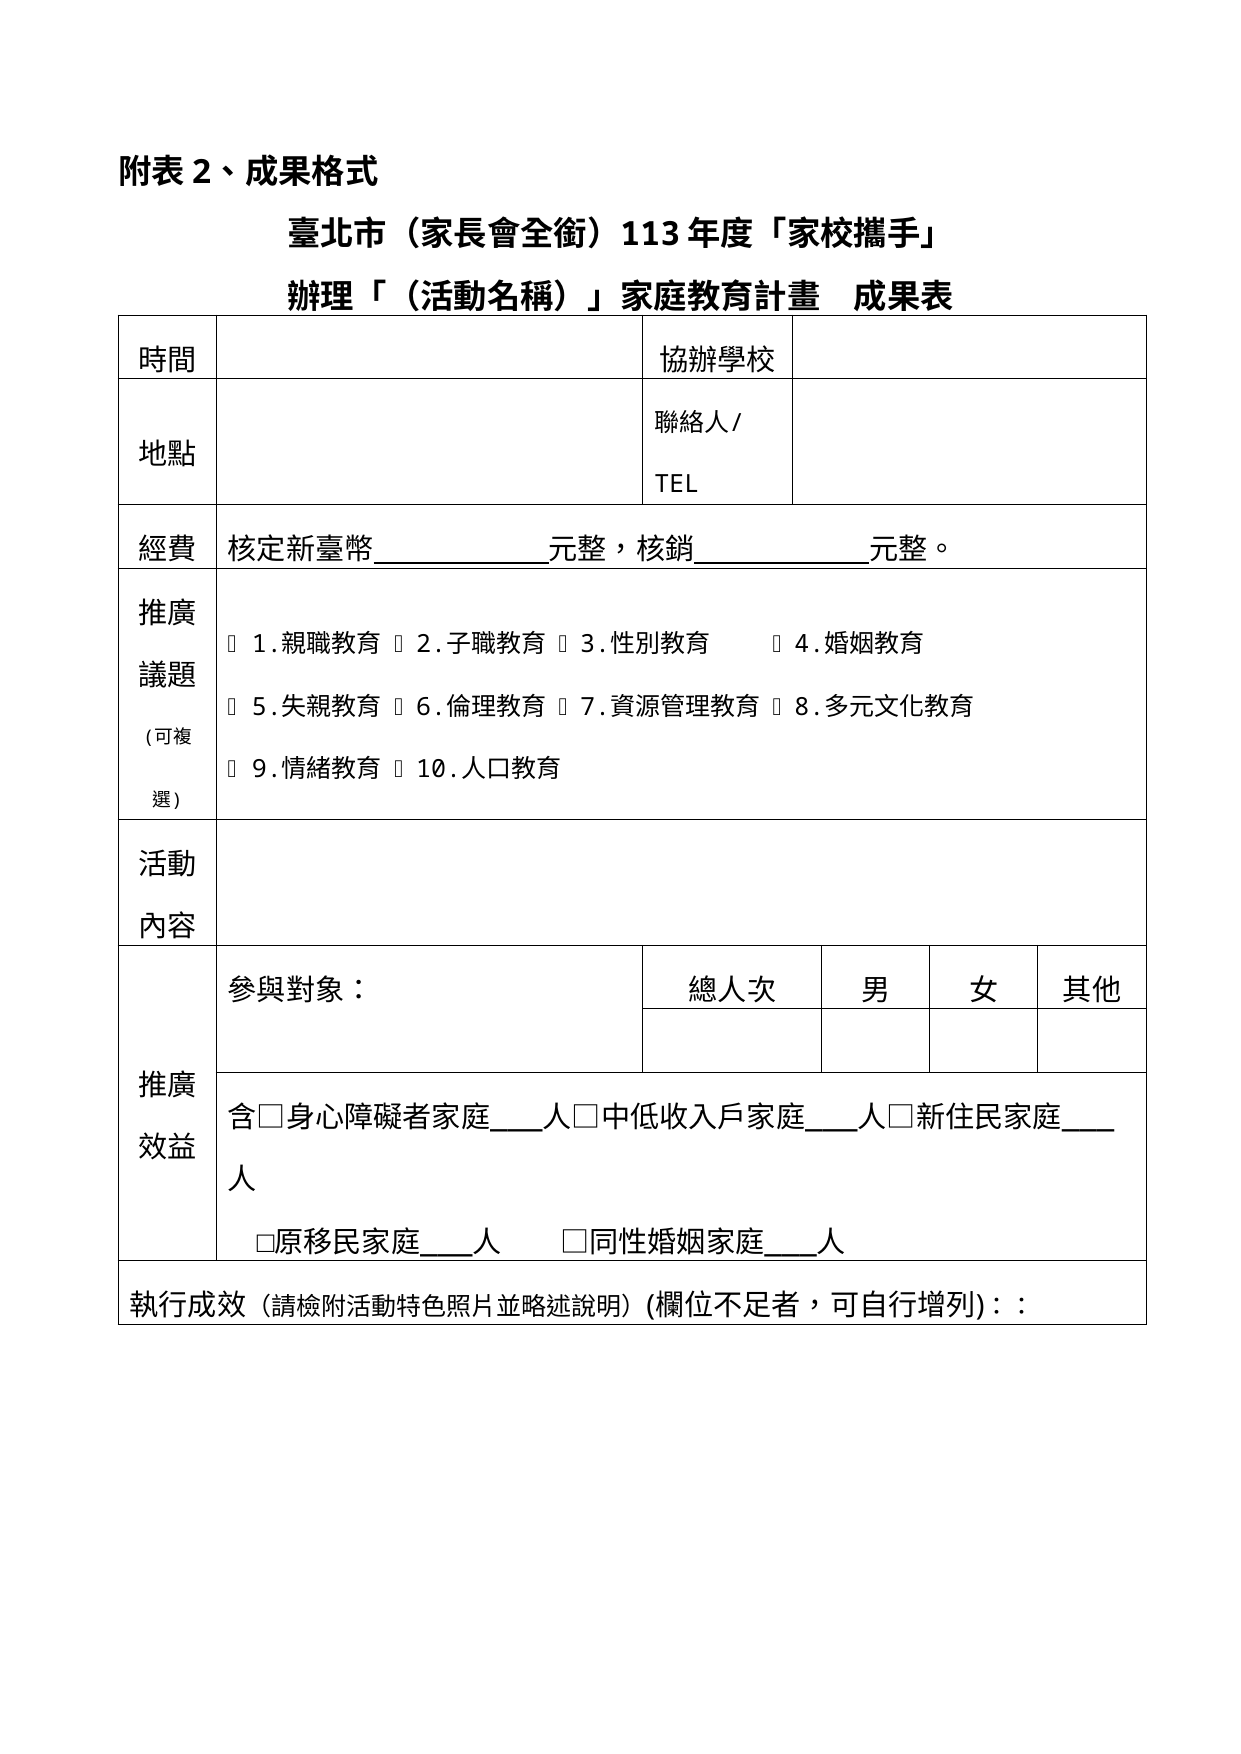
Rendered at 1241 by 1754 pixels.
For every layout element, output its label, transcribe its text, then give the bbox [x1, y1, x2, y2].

table_cell 男 [822, 946, 929, 1008]
text 附表2、成果格式 [118, 127, 1122, 189]
table_header 協辦學校 [643, 316, 792, 378]
table_header 時間 [119, 316, 216, 378]
table_cell 含□身心障礙者家庭___人□中低收入戶家庭___人□新住民家庭___人 □原移民家庭___人 □同性婚姻家庭___人 [217, 1073, 1146, 1260]
table_cell 其他 [1038, 946, 1146, 1008]
table_cell 聯絡人/TEL [643, 379, 792, 504]
table_cell [217, 379, 642, 504]
table_cell 經費 [119, 505, 216, 568]
table_cell 推廣效益 [119, 946, 216, 1260]
table_cell 活動 內容 [119, 820, 216, 945]
table_cell 參與對象： [217, 946, 642, 1072]
table_cell 地點 [119, 379, 216, 504]
table_cell [1038, 1009, 1146, 1072]
table_cell 核定新臺幣 元整，核銷 元整。 [217, 505, 1146, 568]
text 臺北市（家長會全銜）113年度「家校攜手」 [118, 189, 1122, 252]
table_cell [643, 1009, 821, 1072]
table_header [217, 316, 642, 378]
table_cell [793, 379, 1146, 504]
table_cell 執行成效（請檢附活動特色照片並略述說明）(欄位不足者，可自行增列)：： [119, 1261, 1146, 1324]
table_cell [822, 1009, 929, 1072]
table_cell [217, 820, 1146, 945]
table_cell [930, 1009, 1037, 1072]
table_cell  1.親職教育  2.子職教育  3.性別教育  4.婚姻教育  5.失親教育  6.倫理教育  7.資源管理教育  8.多元文化教育  9.情緒教育  10.人口教育 [217, 569, 1146, 819]
table_cell 女 [930, 946, 1037, 1008]
table_header [793, 316, 1146, 378]
text 辦理「（活動名稱）」家庭教育計畫 成果表 [118, 252, 1122, 314]
table_cell 推廣議題 (可複選) [119, 569, 216, 819]
table_cell 總人次 [643, 946, 821, 1008]
